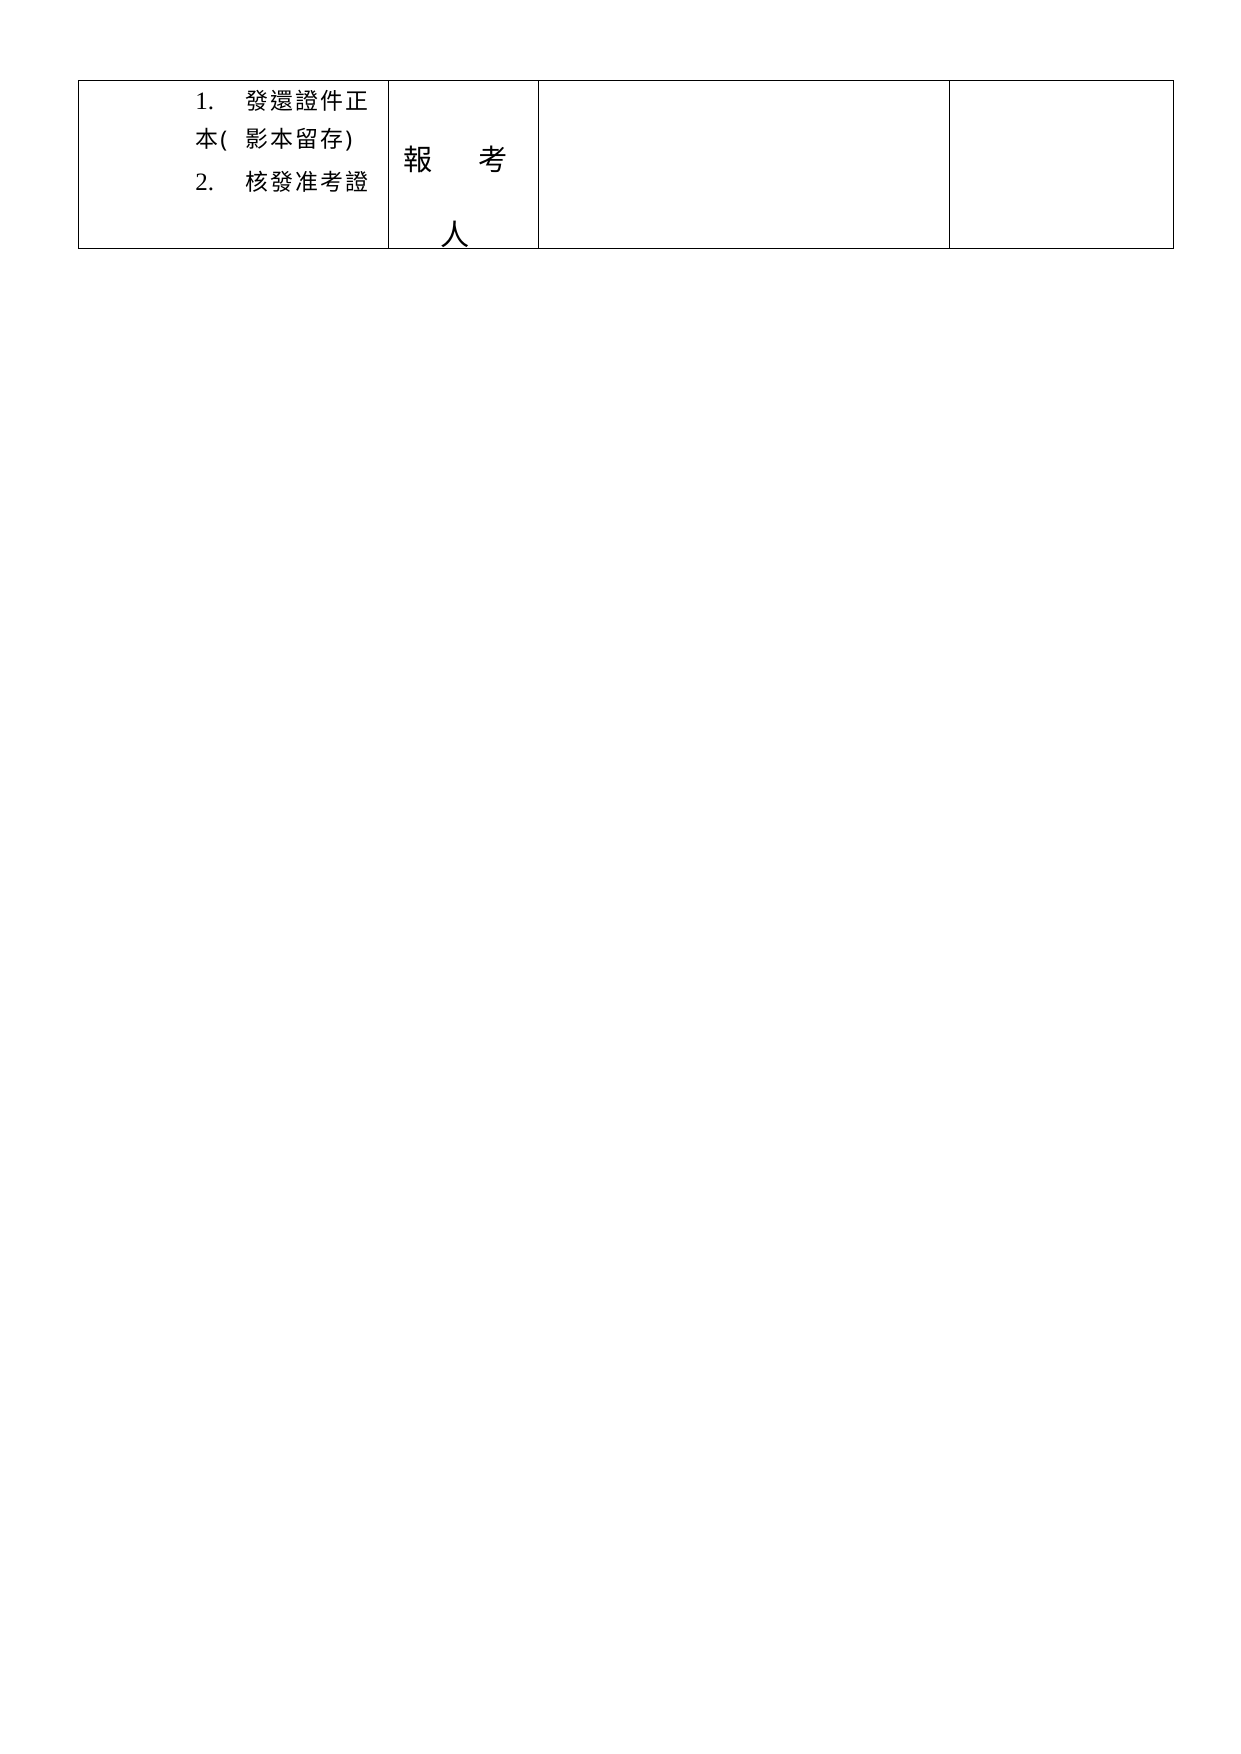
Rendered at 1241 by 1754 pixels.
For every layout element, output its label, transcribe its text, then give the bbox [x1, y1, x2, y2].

table_cell [539, 81, 949, 248]
table_cell 報 考 人 簽 收 [389, 81, 538, 248]
table_cell [950, 81, 1173, 248]
table_cell 發還證件正本(影本留存) 核發准考證 [79, 81, 388, 248]
